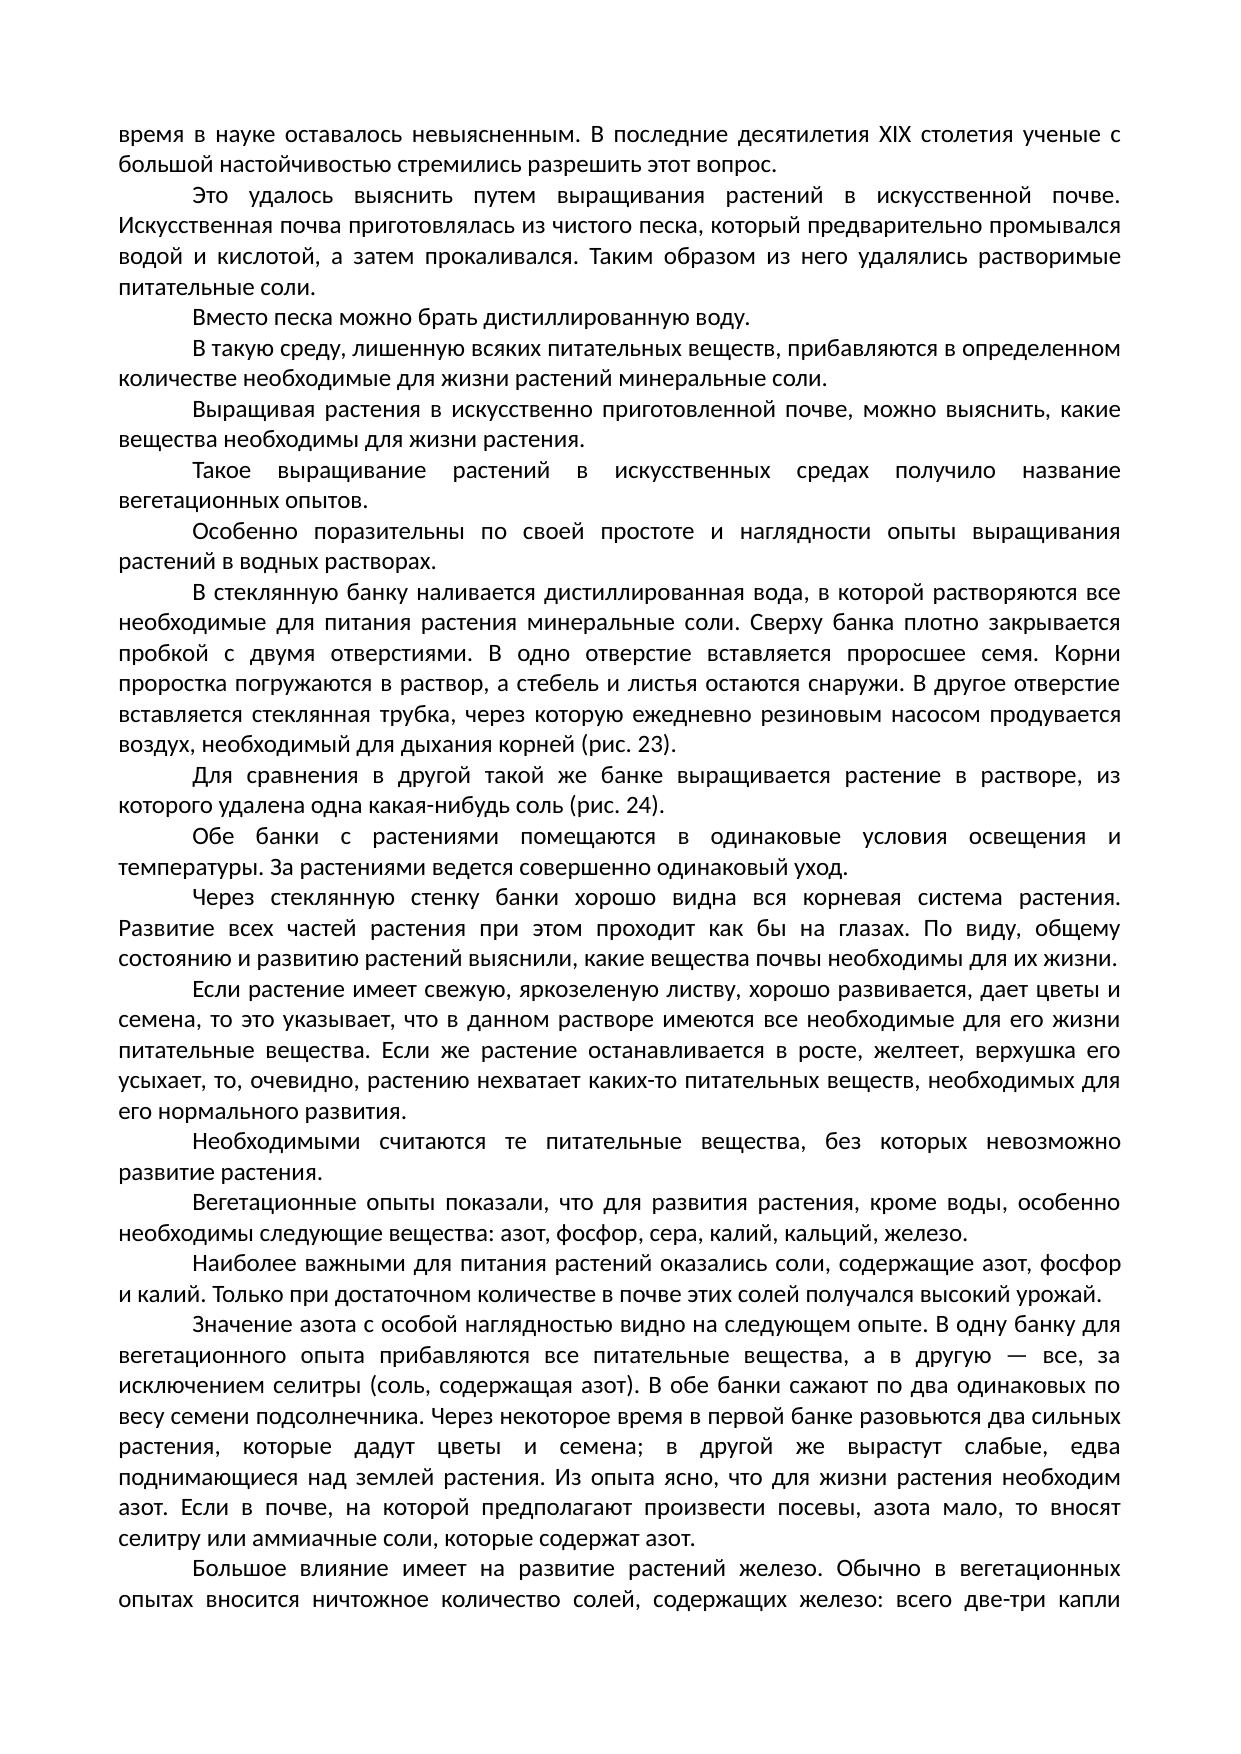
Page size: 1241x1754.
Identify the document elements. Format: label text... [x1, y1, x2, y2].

text Вместо песка можно брать дистиллированную воду. [118, 301, 1122, 332]
text Необходимыми считаются те питательные вещества, без которых невозможно развитие растения. [118, 1125, 1122, 1186]
text Наиболее важными для питания растений оказались соли, содержащие азот, фосфор и калий. Только при достаточном количестве в почве этих солей получался высокий урожай. [118, 1247, 1122, 1308]
text Обе банки с растениями помещаются в одинаковые условия освещения и температуры. За растениями ведется совершенно одинаковый уход. [118, 820, 1122, 881]
text Для сравнения в другой такой же банке выращивается растение в растворе, из которого удалена одна какая-нибудь соль (рис. 24). [118, 759, 1122, 820]
text Вегетационные опыты показали, что для развития растения, кроме воды, особенно необходимы следующие вещества: азот, фосфор, сера, калий, кальций, железо. [118, 1186, 1122, 1247]
text Выращивая растения в искусственно приготовленной почве, можно выяснить, какие вещества необходимы для жизни растения. [118, 393, 1122, 454]
text время в науке оставалось невыясненным. В последние десятилетия XIX столетия ученые с большой настойчивостью стремились разрешить этот вопрос. [118, 118, 1122, 179]
text В стеклянную банку наливается дистиллированная вода, в которой растворяются все необходимые для питания растения минеральные соли. Сверху банка плотно закрывается пробкой с двумя отверстиями. В одно отверстие вставляется проросшее семя. Корни проростка погружаются в раствор, а стебель и листья остаются снаружи. В другое отверстие вставляется стеклянная трубка, через которую ежедневно резиновым насосом продувается воздух, необходимый для дыхания корней (рис. 23). [118, 576, 1122, 759]
text Такое выращивание растений в искусственных средах получило название вегетационных опытов. [118, 454, 1122, 515]
text Значение азота с особой наглядностью видно на следующем опыте. В одну банку для вегетационного опыта прибавляются все питательные вещества, а в другую — все, за исключением селитры (соль, содержащая азот). В обе банки сажают по два одинаковых по весу семени подсолнечника. Через некоторое время в первой банке разовьются два сильных растения, которые дадут цветы и семена; в другой же вырастут слабые, едва поднимающиеся над землей растения. Из опыта ясно, что для жизни растения необходим азот. Если в почве, на которой предполагают произвести посевы, азота мало, то вносят селитру или аммиачные соли, которые содержат азот. [118, 1308, 1122, 1553]
text Через стеклянную стенку банки хорошо видна вся корневая система растения. Развитие всех частей растения при этом проходит как бы на глазах. По виду, общему состоянию и развитию растений выяснили, какие вещества почвы необходимы для их жизни. [118, 881, 1122, 973]
text В такую среду, лишенную всяких питательных веществ, прибавляются в определенном количестве необходимые для жизни растений минеральные соли. [118, 332, 1122, 393]
text Если растение имеет свежую, яркозеленую листву, хорошо развивается, дает цветы и семена, то это указывает, что в данном растворе имеются все необходимые для его жизни питательные вещества. Если же растение останавливается в росте, желтеет, верхушка его усыхает, то, очевидно, растению нехватает каких-то питательных веществ, необходимых для его нормального развития. [118, 973, 1122, 1125]
text Большое влияние имеет на развитие растений железо. Обычно в вегетационных опытах вносится ничтожное количество солей, содержащих железо: всего две-три капли [118, 1553, 1122, 1614]
text Это удалось выяснить путем выращивания растений в искусственной почве. Искусственная почва приготовлялась из чистого песка, который предварительно промывался водой и кислотой, а затем прокаливался. Таким образом из него удалялись растворимые питательные соли. [118, 179, 1122, 301]
text Особенно поразительны по своей простоте и наглядности опыты выращивания растений в водных растворах. [118, 515, 1122, 576]
